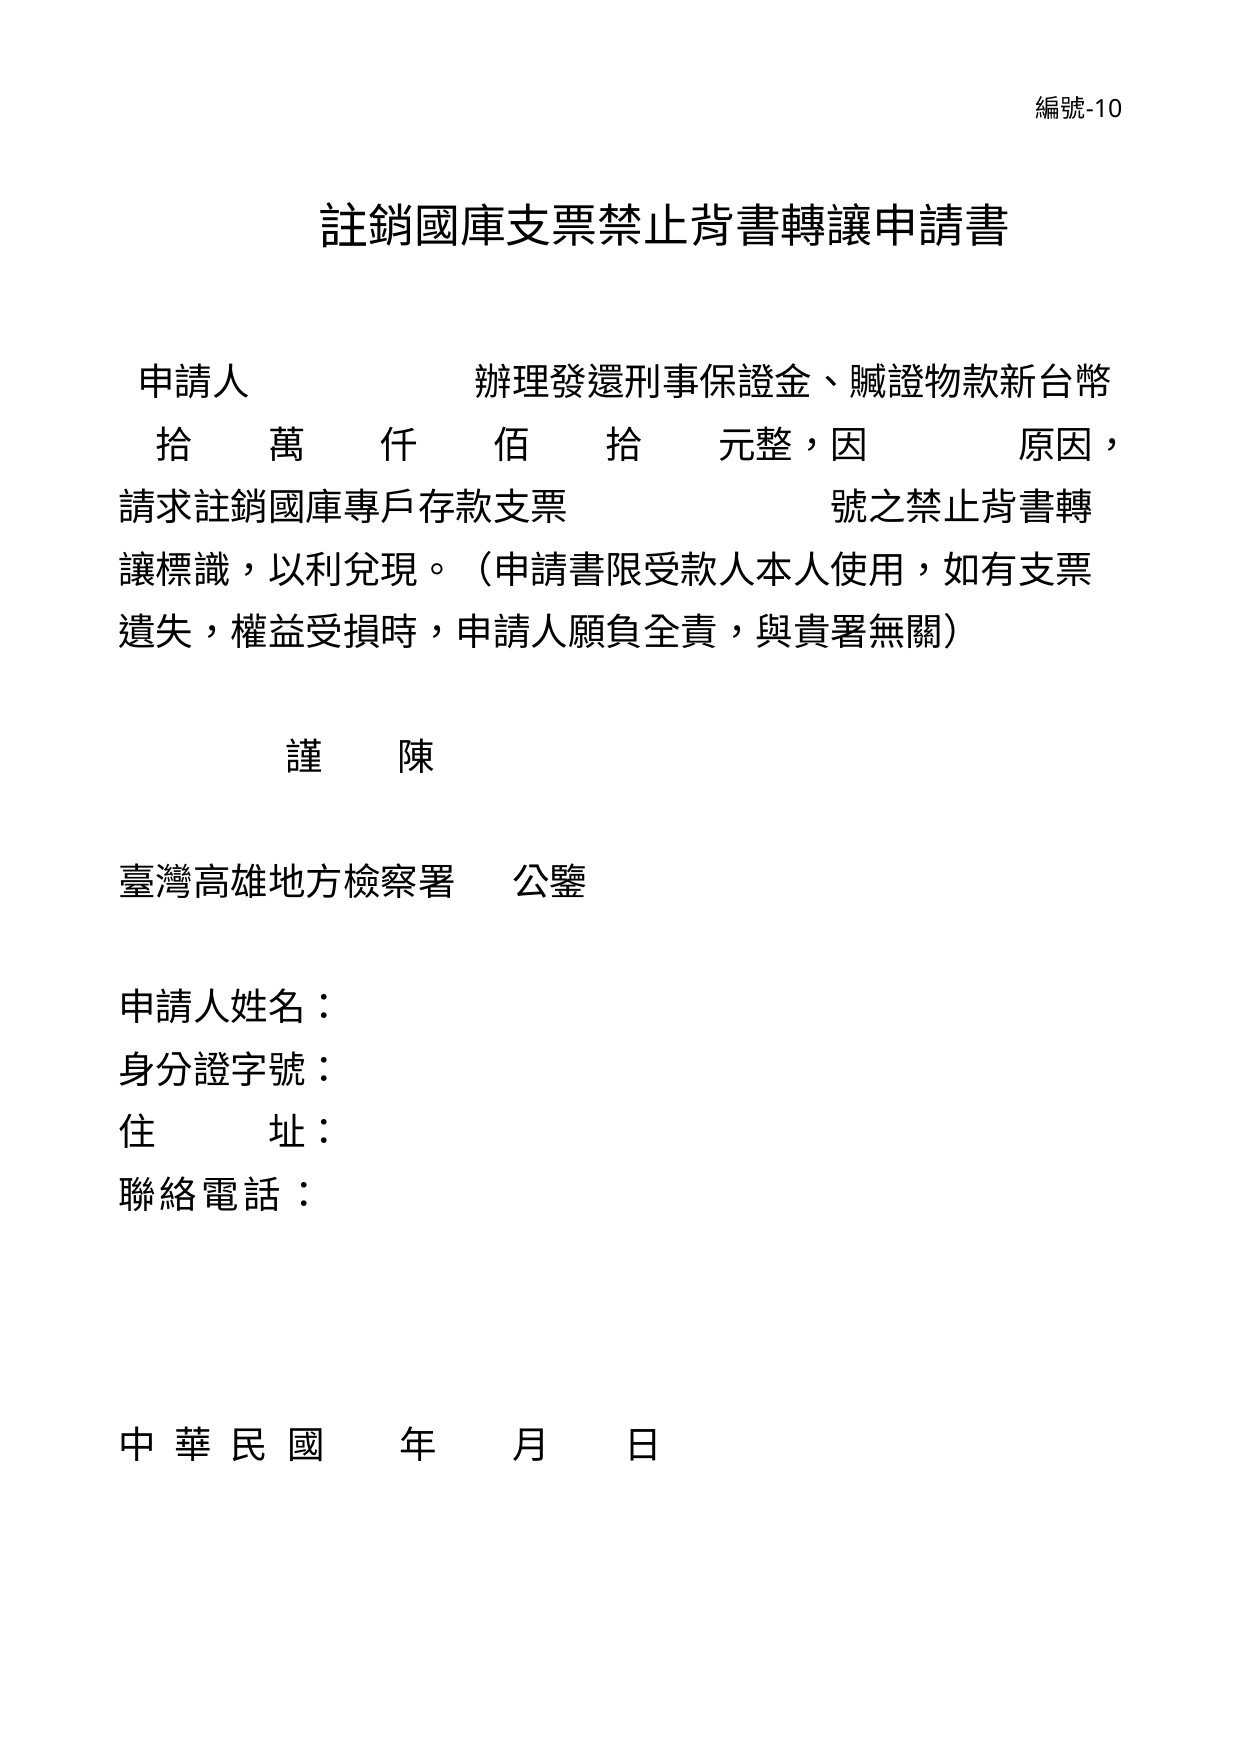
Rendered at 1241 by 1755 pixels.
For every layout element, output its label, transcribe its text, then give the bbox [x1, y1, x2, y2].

text 聯絡電話： [118, 1150, 1122, 1212]
text 臺灣高雄地方檢察署 公鑒 [118, 837, 1122, 900]
text 申請人 辦理發還刑事保證金、贓證物款新台幣 [118, 337, 1122, 400]
text 住 址： [118, 1087, 1122, 1150]
text 註銷國庫支票禁止背書轉讓申請書 [118, 150, 1122, 275]
text 中 華 民 國 年 月 日 [118, 1400, 1122, 1462]
text 身分證字號： [118, 1025, 1122, 1087]
text 謹 陳 [118, 712, 1122, 775]
text 申請人姓名： [118, 962, 1122, 1025]
text 拾 萬 仟 佰 拾 元整，因 原因，請求註銷國庫專戶存款支票 號之禁止背書轉讓標識，以利兌現。（申請書限受款人本人使用，如有支票遺失，權益受損時，申請人願負全責，與貴署無關） [118, 400, 1122, 650]
